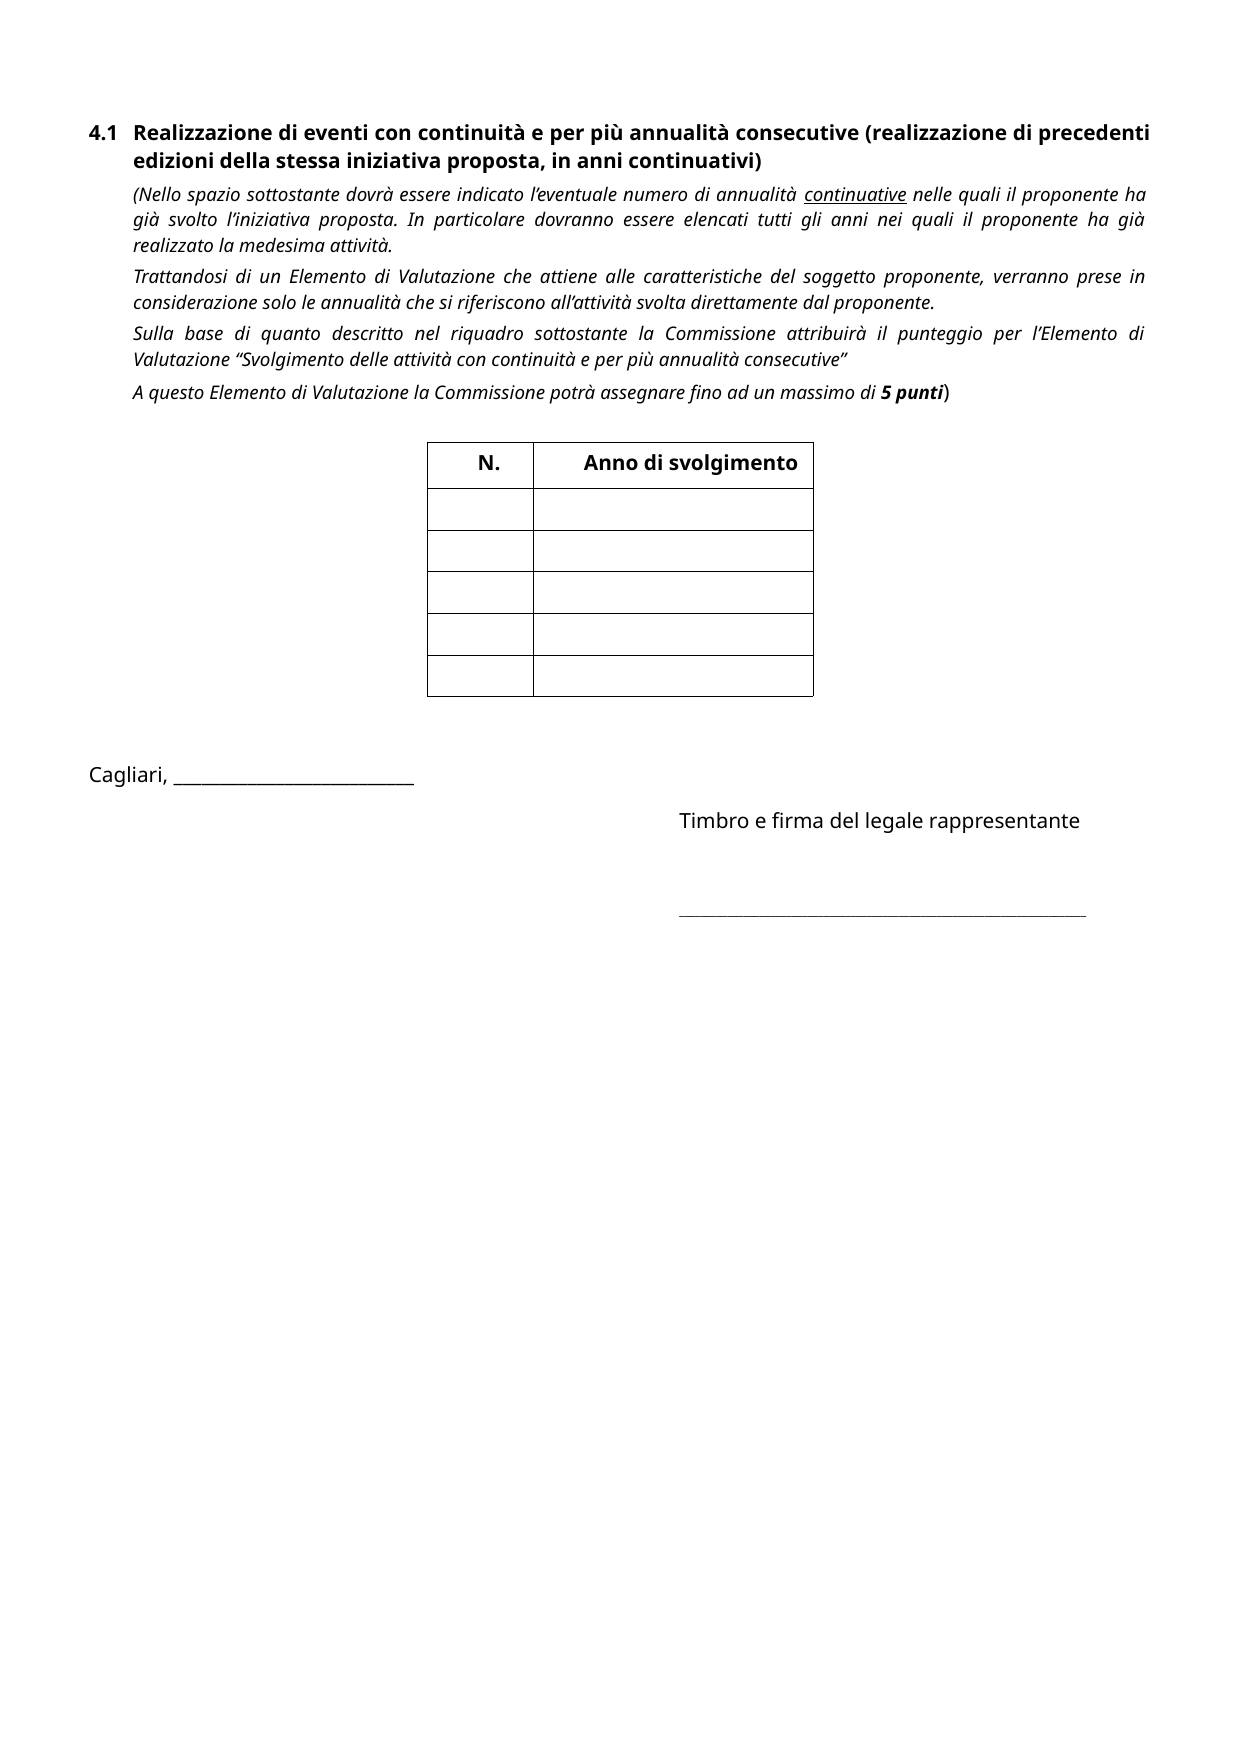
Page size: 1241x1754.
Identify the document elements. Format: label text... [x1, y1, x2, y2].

text Trattandosi di un Elemento di Valutazione che attiene alle caratteristiche del soggetto proponente, verranno prese in considerazione solo le annualità che si riferiscono all’attività svolta direttamente dal proponente. [133, 263, 1147, 314]
table_cell [534, 531, 813, 571]
text ____________________________________________________________________________ [679, 894, 1146, 932]
table_cell [534, 489, 813, 529]
table_header Anno di svolgimento [534, 443, 813, 488]
table_cell [428, 531, 533, 571]
text Cagliari, __________________________ [88, 760, 1146, 789]
table_header N. [428, 443, 533, 488]
text 4.1 Realizzazione di eventi con continuità e per più annualità consecutive (realizzazione di precedenti edizioni della stessa iniziativa proposta, in anni continuativi) [88, 118, 1152, 175]
table_cell [428, 489, 533, 529]
text (Nello spazio sottostante dovrà essere indicato l’eventuale numero di annualità continuative nelle quali il proponente ha già svolto l’iniziativa proposta. In particolare dovranno essere elencati tutti gli anni nei quali il proponente ha già realizzato la medesima attività. [133, 181, 1147, 257]
table_cell [428, 656, 533, 696]
table_cell [534, 656, 813, 696]
table_cell [428, 614, 533, 654]
text A questo Elemento di Valutazione la Commissione potrà assegnare fino ad un massimo di 5 punti) [133, 377, 1147, 406]
text Timbro e firma del legale rappresentante [679, 806, 1146, 835]
table_cell [428, 572, 533, 613]
text Sulla base di quanto descritto nel riquadro sottostante la Commissione attribuirà il punteggio per l’Elemento di Valutazione “Svolgimento delle attività con continuità e per più annualità consecutive” [133, 320, 1147, 371]
table_cell [534, 614, 813, 654]
table_cell [534, 572, 813, 613]
